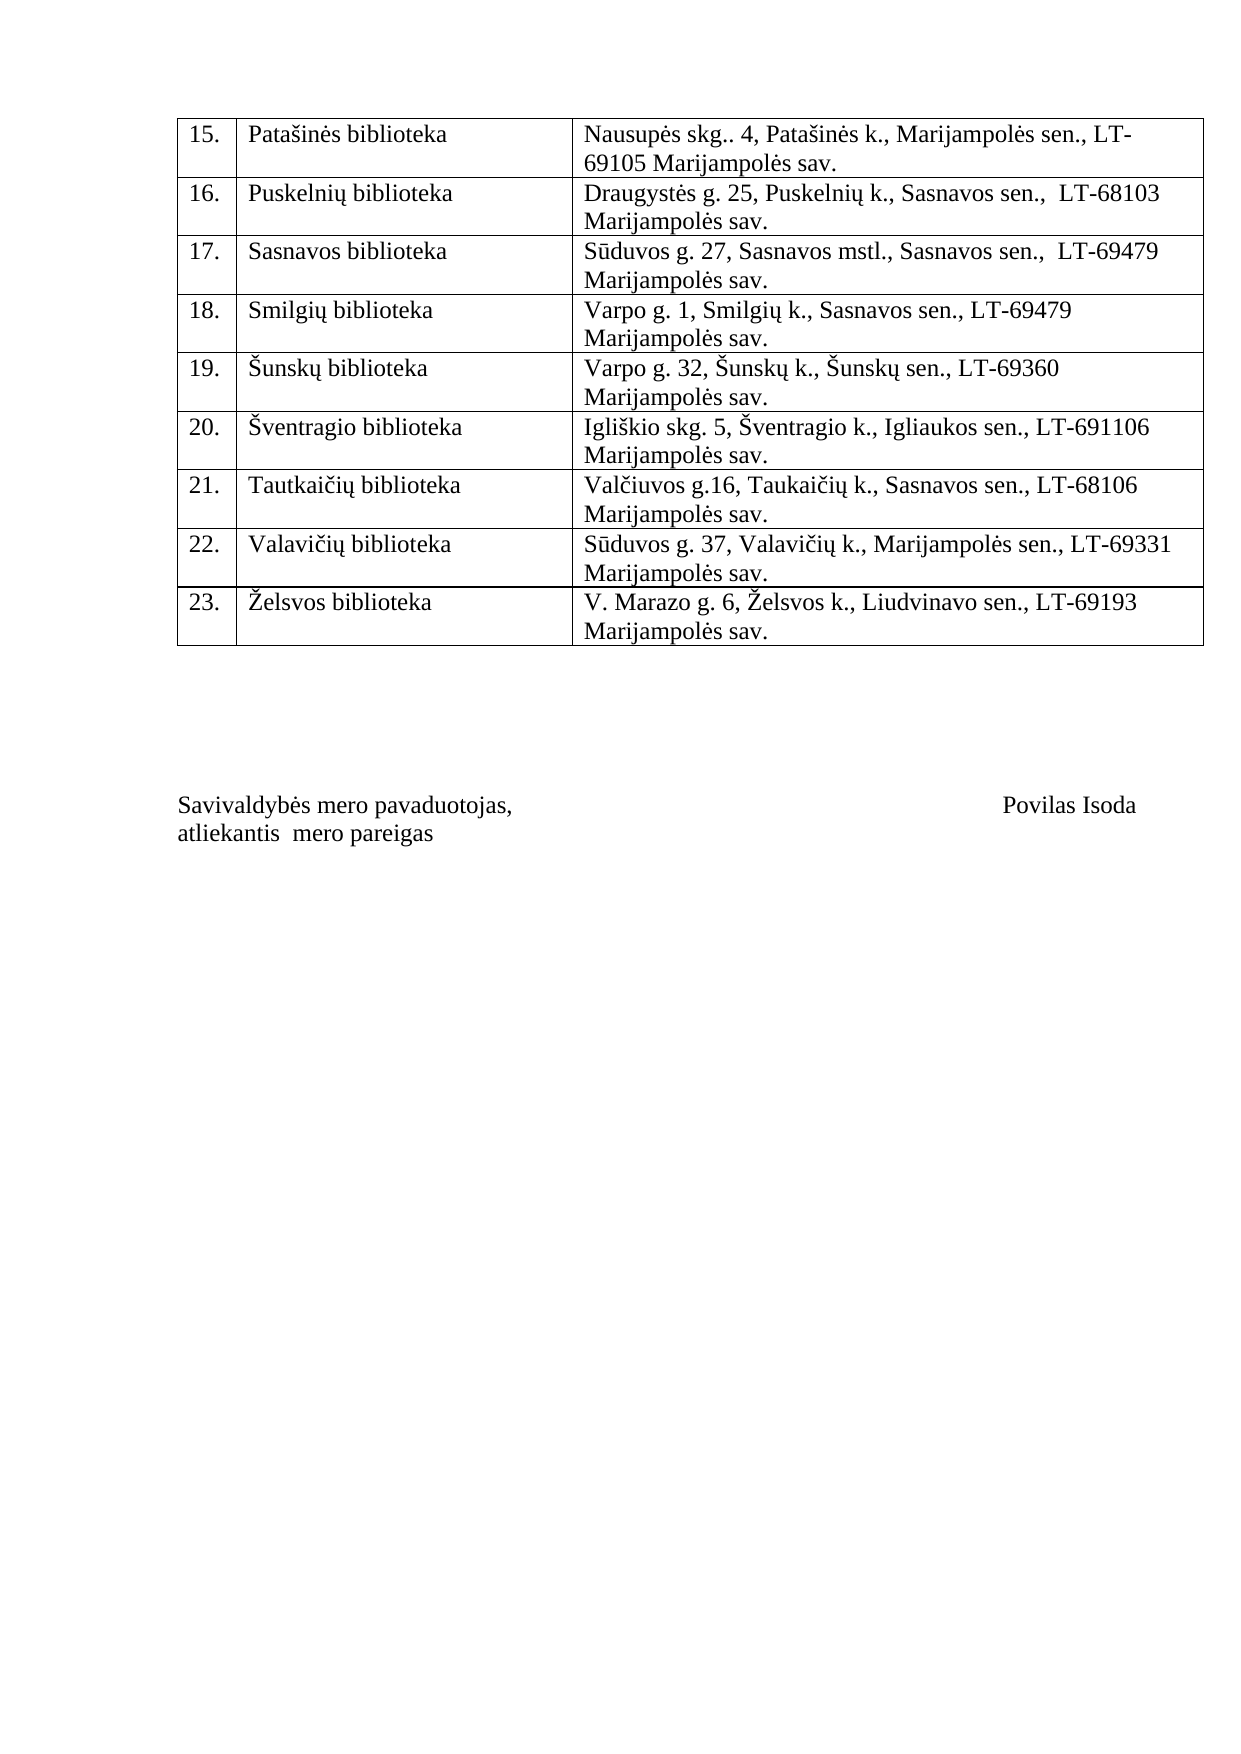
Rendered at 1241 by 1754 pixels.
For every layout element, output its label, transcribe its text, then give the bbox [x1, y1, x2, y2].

text Savivaldybės mero pavaduotojas, Povilas Isoda [177, 790, 1181, 818]
table_cell Sasnavos biblioteka [237, 236, 572, 294]
table_cell Igliškio skg. 5, Šventragio k., Igliaukos sen., LT-691106 Marijampolės sav. [573, 412, 1203, 469]
table_cell Puskelnių biblioteka [237, 178, 572, 235]
table_cell Varpo g. 1, Smilgių k., Sasnavos sen., LT-69479 Marijampolės sav. [573, 295, 1203, 352]
table_cell Želsvos biblioteka [237, 588, 572, 645]
table_cell Tautkaičių biblioteka [237, 470, 572, 528]
table_cell Valčiuvos g.16, Taukaičių k., Sasnavos sen., LT-68106 Marijampolės sav. [573, 470, 1203, 528]
table_cell Šunskų biblioteka [237, 353, 572, 411]
table_cell 15. [178, 119, 236, 177]
table_cell Smilgių biblioteka [237, 295, 572, 352]
table_cell 22. [178, 529, 236, 586]
table_cell Valavičių biblioteka [237, 529, 572, 586]
table_cell 23. [178, 588, 236, 645]
text atliekantis mero pareigas [177, 818, 1181, 847]
table_cell Draugystės g. 25, Puskelnių k., Sasnavos sen., LT-68103 Marijampolės sav. [573, 178, 1203, 235]
table_cell 18. [178, 295, 236, 352]
table_cell 21. [178, 470, 236, 528]
table_cell 17. [178, 236, 236, 294]
table_cell 20. [178, 412, 236, 469]
table_cell 16. [178, 178, 236, 235]
table_cell Sūduvos g. 37, Valavičių k., Marijampolės sen., LT-69331 Marijampolės sav. [573, 529, 1203, 586]
table_cell V. Marazo g. 6, Želsvos k., Liudvinavo sen., LT-69193 Marijampolės sav. [573, 588, 1203, 645]
table_cell Patašinės biblioteka [237, 119, 572, 177]
table_cell 19. [178, 353, 236, 411]
table_cell Nausupės skg.. 4, Patašinės k., Marijampolės sen., LT-69105 Marijampolės sav. [573, 119, 1203, 177]
table_cell Sūduvos g. 27, Sasnavos mstl., Sasnavos sen., LT-69479 Marijampolės sav. [573, 236, 1203, 294]
table_cell Šventragio biblioteka [237, 412, 572, 469]
table_cell Varpo g. 32, Šunskų k., Šunskų sen., LT-69360 Marijampolės sav. [573, 353, 1203, 411]
